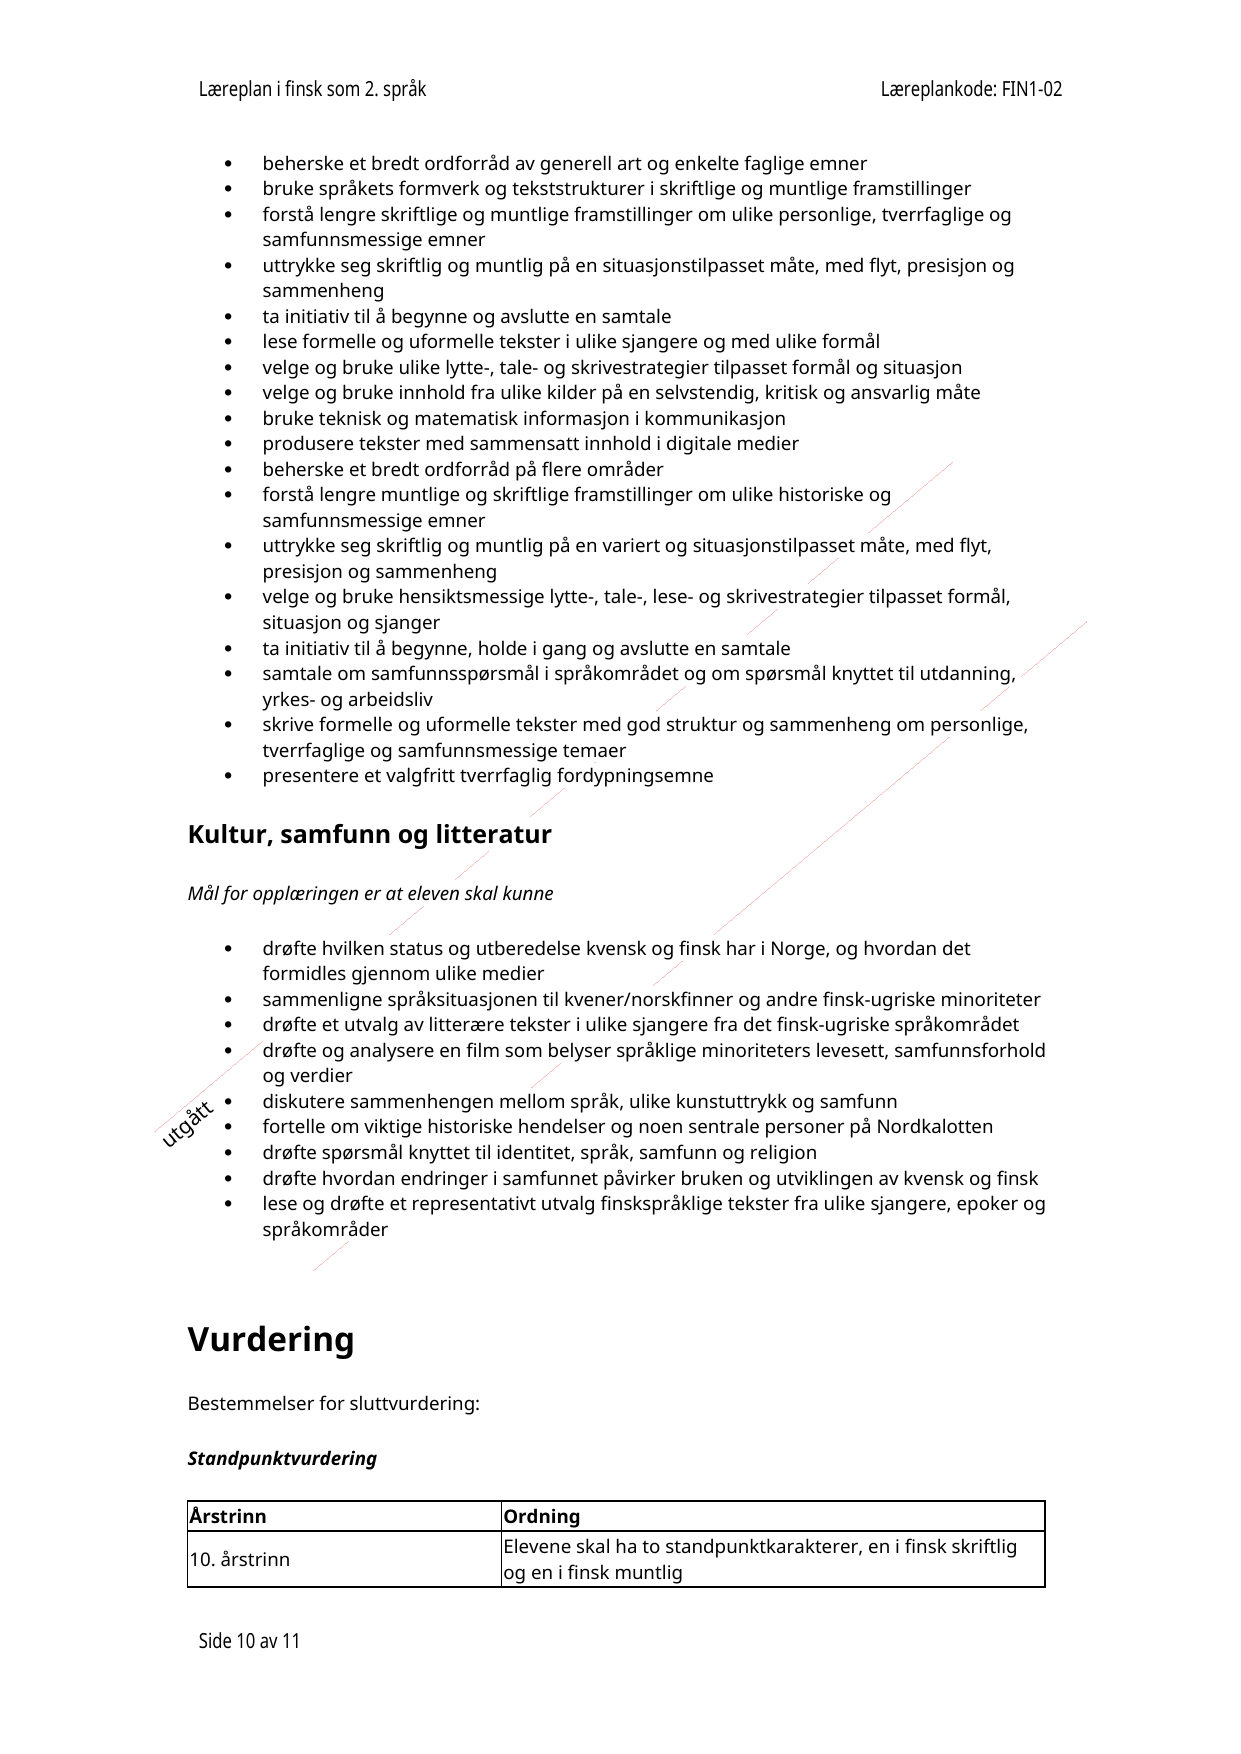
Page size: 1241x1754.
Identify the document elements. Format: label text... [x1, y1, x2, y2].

list bruke teknisk og matematisk informasjon i kommunikasjon [786, 405, 1053, 431]
list velge og bruke innhold fra ulike kilder på en selvstendig, kritisk og ansvarlig måte [981, 380, 1053, 405]
list lese formelle og uformelle tekster i ulike sjangere og med ulike formål [886, 329, 1053, 354]
list ta initiativ til å begynne og avslutte en samtale [672, 303, 1053, 329]
list drøfte og analysere en film som belyser språklige minoriteters levesett, samfunnsforhold og verdier [533, 1037, 1053, 1088]
text Mål for opplæringen er at eleven skal kunne [749, 880, 1053, 906]
list presentere et valgfritt tverrfaglig fordypningsemne [890, 762, 1053, 788]
list produsere tekster med sammensatt innhold i digitale medier [799, 431, 1053, 456]
list velge og bruke hensiktsmessige lytte-, tale-, lese- og skrivestrategier tilpasset formål, situasjon og sjanger [748, 584, 1053, 635]
list presentere et valgfritt tverrfaglig fordypningsemne [225, 762, 593, 788]
list drøfte hvilken status og utberedelse kvensk og finsk har i Norge, og hvordan det formidles gjennom ulike medier [654, 935, 1053, 986]
list forstå lengre muntlige og skriftlige framstillinger om ulike historiske og samfunnsmessige emner [870, 482, 1053, 533]
list forstå lengre muntlige og skriftlige framstillinger om ulike historiske og samfunnsmessige emner [486, 482, 927, 533]
text Mål for opplæringen er at eleven skal kunne [561, 880, 777, 906]
list beherske et bredt ordforråd på flere områder [664, 456, 1053, 482]
list ta initiativ til å begynne og avslutte en samtale [225, 303, 263, 329]
list presentere et valgfritt tverrfaglig fordypningsemne [596, 762, 918, 788]
list uttrykke seg skriftlig og muntlig på en situasjonstilpasset måte, med flyt, presisjon og sammenheng [384, 252, 1053, 303]
list forstå lengre skriftlige og muntlige framstillinger om ulike personlige, tverrfaglige og samfunnsmessige emner [491, 201, 1053, 252]
list beherske et bredt ordforråd på flere områder [225, 456, 263, 482]
text Bestemmelser for sluttvurdering: [485, 1391, 1053, 1416]
list velge og bruke ulike lytte-, tale- og skrivestrategier tilpasset formål og situasjon [963, 354, 1053, 380]
list skrive formelle og uformelle tekster med god struktur og sammenheng om personlige, tverrfaglige og samfunnsmessige temaer [627, 737, 947, 762]
list uttrykke seg skriftlig og muntlig på en variert og situasjonstilpasset måte, med flyt, presisjon og sammenheng [497, 558, 836, 584]
subtitle Vurdering [364, 1271, 1053, 1361]
text Standpunktvurdering [382, 1445, 1053, 1471]
list samtale om samfunnsspørsmål i språkområdet og om spørsmål knyttet til utdanning, yrkes- og arbeidsliv [658, 686, 1008, 711]
list bruke språkets formverk og tekststrukturer i skriftlige og muntlige framstillinger [972, 176, 1053, 201]
list drøfte spørsmål knyttet til identitet, språk, samfunn og religion [817, 1139, 1053, 1165]
list samtale om samfunnsspørsmål i språkområdet og om spørsmål knyttet til utdanning, yrkes- og arbeidsliv [433, 686, 684, 711]
list drøfte hvilken status og utberedelse kvensk og finsk har i Norge, og hvordan det formidles gjennom ulike medier [544, 961, 680, 986]
list diskutere sammenhengen mellom språk, ulike kunstuttrykk og samfunn [898, 1088, 1053, 1114]
list drøfte og analysere en film som belyser språklige minoriteters levesett, samfunnsforhold og verdier [353, 1063, 559, 1088]
list samtale om samfunnsspørsmål i språkområdet og om spørsmål knyttet til utdanning, yrkes- og arbeidsliv [982, 660, 1053, 711]
list lese og drøfte et representativt utvalg finskspråklige tekster fra ulike sjangere, epoker og språkområder [393, 1190, 1053, 1241]
list skrive formelle og uformelle tekster med god struktur og sammenheng om personlige, tverrfaglige og samfunnsmessige temaer [921, 711, 1053, 762]
list beherske et bredt ordforråd av generell art og enkelte faglige emner [868, 150, 1053, 176]
subtitle Kultur, samfunn og litteratur [815, 817, 1053, 851]
table_cell 10. årstrinn [188, 1532, 501, 1586]
list ta initiativ til å begynne, holde i gang og avslutte en samtale [796, 635, 1053, 660]
list forstå lengre muntlige og skriftlige framstillinger om ulike historiske og samfunnsmessige emner [225, 482, 263, 533]
list velge og bruke hensiktsmessige lytte-, tale-, lese- og skrivestrategier tilpasset formål, situasjon og sjanger [445, 609, 776, 635]
list uttrykke seg skriftlig og muntlig på en variert og situasjonstilpasset måte, med flyt, presisjon og sammenheng [809, 533, 1053, 584]
subtitle Kultur, samfunn og litteratur [552, 817, 852, 851]
